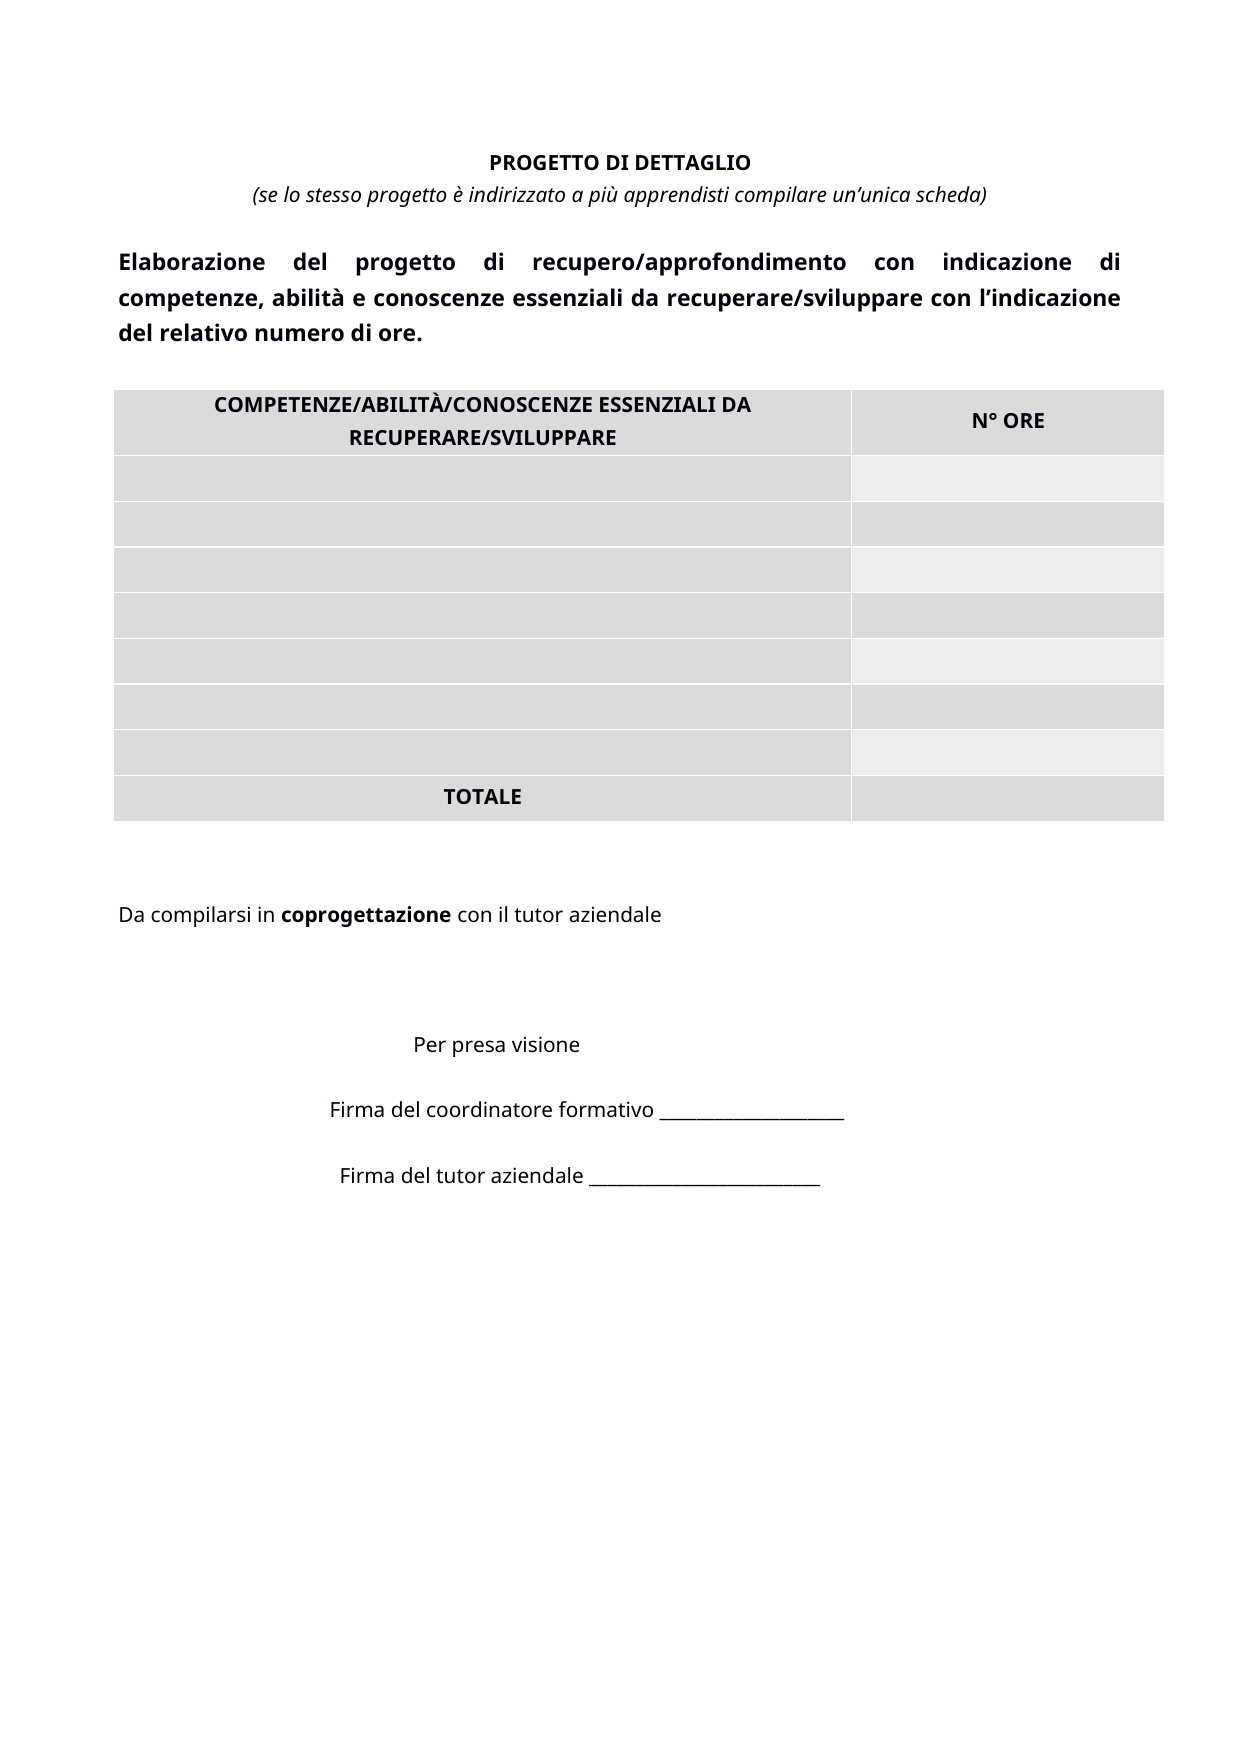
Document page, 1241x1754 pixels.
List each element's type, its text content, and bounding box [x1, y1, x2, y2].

text PROGETTO DI DETTAGLIO [118, 148, 1122, 176]
table_cell [852, 685, 1164, 729]
table_cell [852, 593, 1164, 638]
table_cell [852, 548, 1164, 592]
text Da compilarsi in coprogettazione con il tutor aziendale [118, 900, 1122, 928]
table_cell [114, 502, 851, 546]
text Firma del tutor aziendale _________________________ [266, 1161, 1122, 1189]
text Elaborazione del progetto di recupero/approfondimento con indicazione di competenze, abilità e conoscenze essenziali da recuperare/sviluppare con l’indicazione del relativo numero di ore. [118, 246, 1122, 349]
table_cell [852, 776, 1164, 821]
table_cell [852, 456, 1164, 501]
table_header N° ORE [852, 390, 1164, 455]
table_cell [114, 456, 851, 501]
table_cell [114, 548, 851, 592]
table_cell [114, 685, 851, 729]
table_header COMPETENZE/ABILITÀ/CONOSCENZE ESSENZIALI DA RECUPERARE/SVILUPPARE [114, 390, 851, 455]
text Firma del coordinatore formativo ____________________ [118, 1096, 1122, 1124]
table_cell [852, 639, 1164, 683]
table_cell [114, 593, 851, 638]
table_cell [852, 502, 1164, 546]
table_cell TOTALE [114, 776, 851, 821]
table_cell [852, 730, 1164, 775]
table_cell [114, 730, 851, 775]
text (se lo stesso progetto è indirizzato a più apprendisti compilare un’unica scheda) [118, 180, 1122, 209]
text Per presa visione [339, 1030, 1122, 1059]
table_cell [114, 639, 851, 683]
